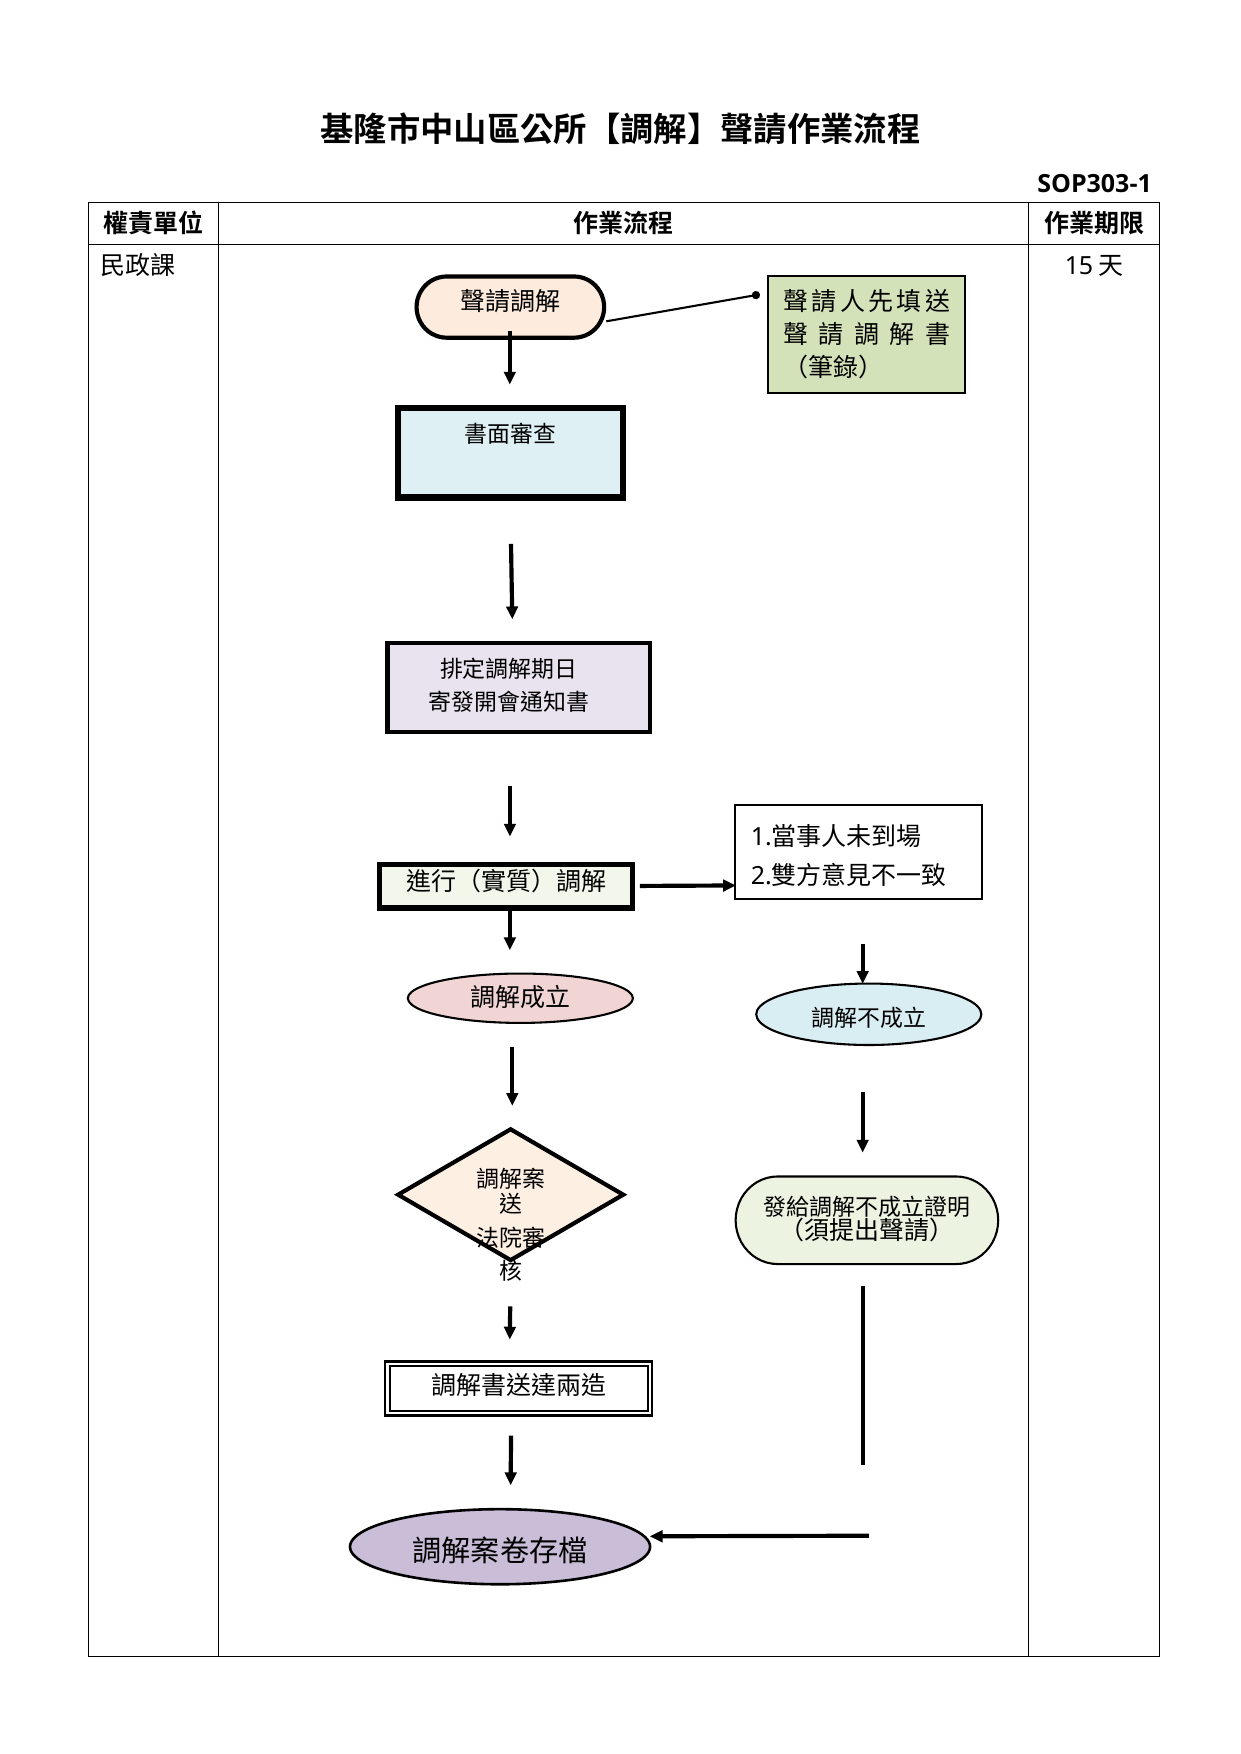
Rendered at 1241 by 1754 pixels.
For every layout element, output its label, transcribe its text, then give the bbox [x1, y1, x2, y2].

text 基隆市中山區公所【調解】聲請作業流程 [89, 89, 1152, 164]
table_cell [219, 245, 1028, 1656]
text SOP303-1 [89, 164, 1152, 202]
table_header 權責單位 [89, 203, 218, 243]
table_cell 民政課 [89, 245, 218, 1656]
table_header 作業期限 [1029, 203, 1159, 243]
table_cell 15天 [1029, 245, 1159, 1656]
table_header 作業流程 [219, 203, 1028, 243]
